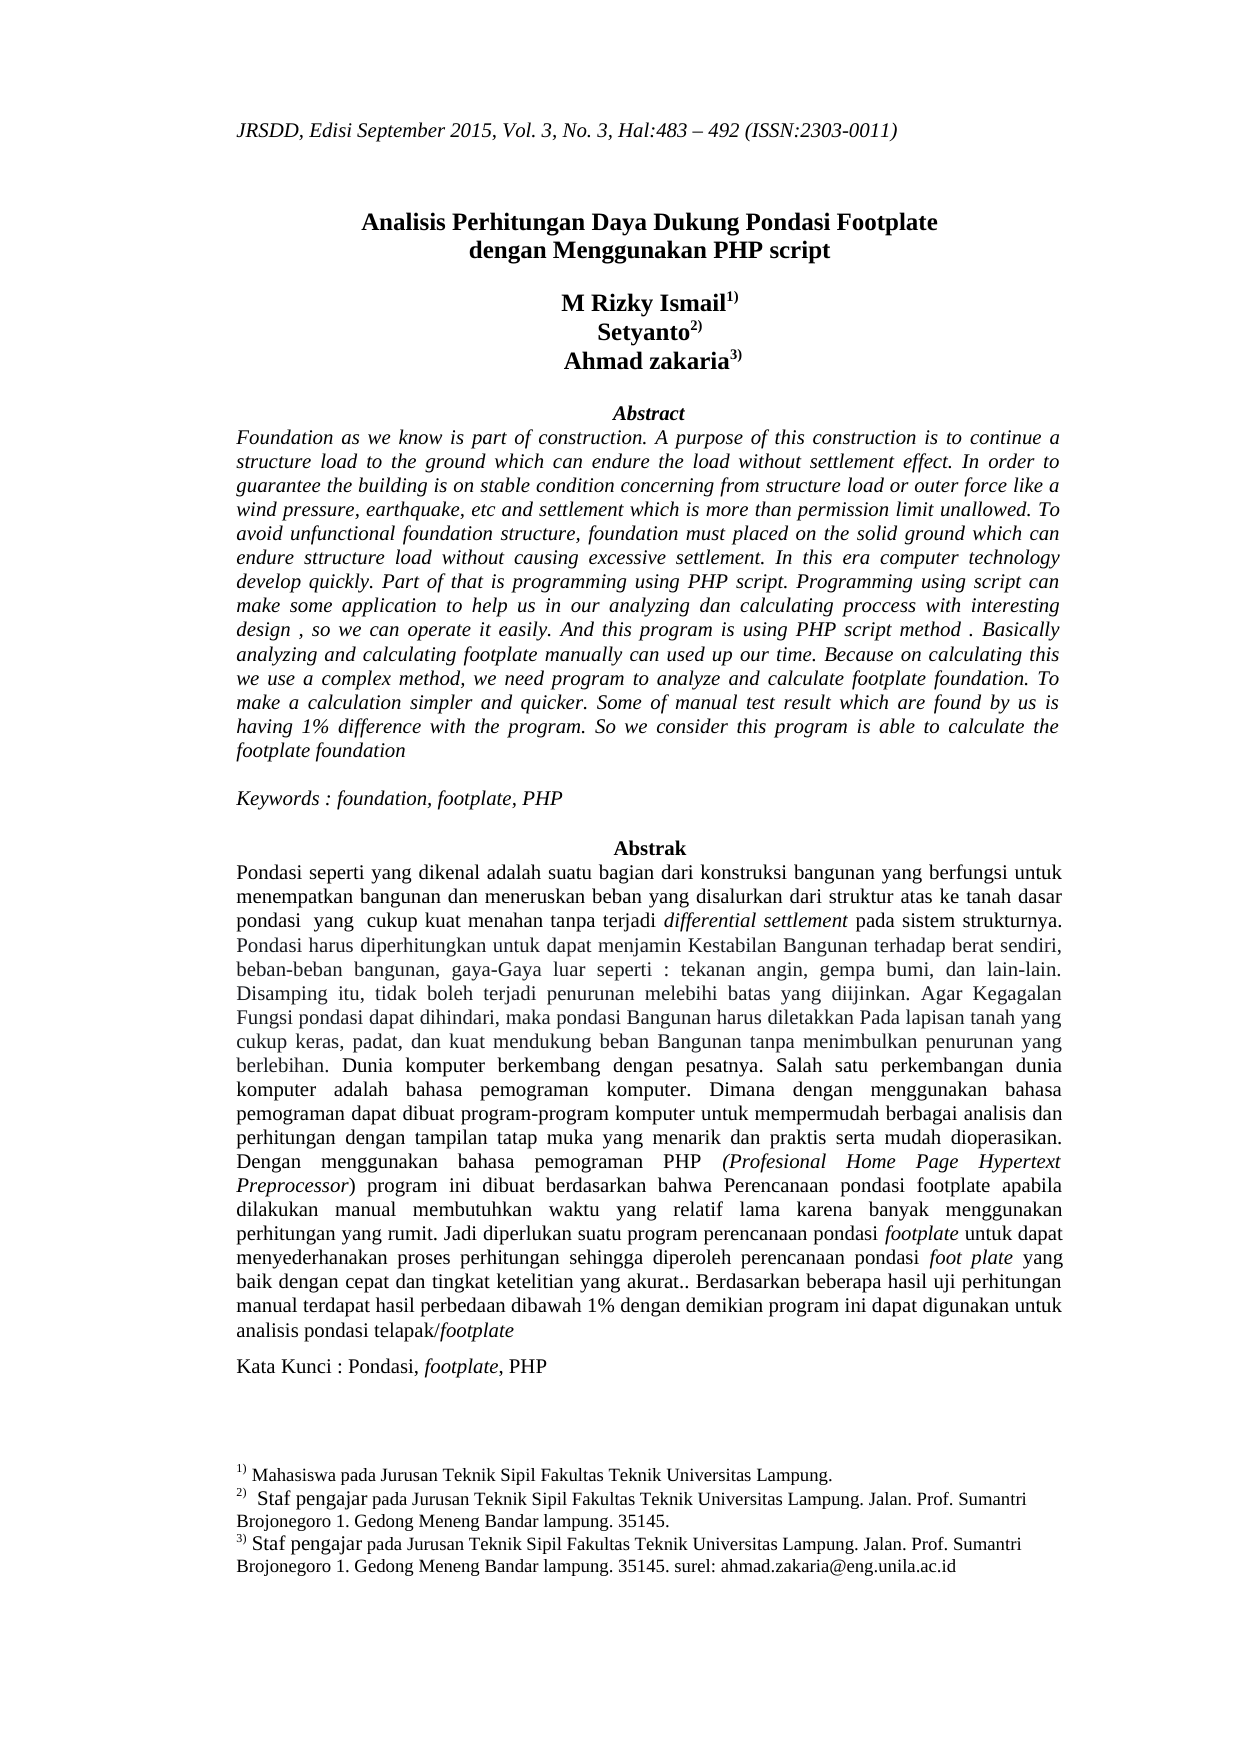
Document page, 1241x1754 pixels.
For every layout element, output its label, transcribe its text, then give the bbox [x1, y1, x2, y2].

text Pondasi seperti yang dikenal adalah suatu bagian dari konstruksi bangunan yang berfungsi untuk menempatkan bangunan dan meneruskan beban yang disalurkan dari struktur atas ke tanah dasar pondasi yang cukup kuat menahan tanpa terjadi differential settlement pada sistem strukturnya. Pondasi harus diperhitungkan untuk dapat menjamin Kestabilan Bangunan terhadap berat sendiri, beban-beban bangunan, gaya-Gaya luar seperti : tekanan angin, gempa bumi, dan lain-lain. Disamping itu, tidak boleh terjadi penurunan melebihi batas yang diijinkan. Agar Kegagalan Fungsi pondasi dapat dihindari, maka pondasi Bangunan harus diletakkan Pada lapisan tanah yang cukup keras, padat, dan kuat mendukung beban Bangunan tanpa menimbulkan penurunan yang berlebihan. Dunia komputer berkembang dengan pesatnya. Salah satu perkembangan dunia komputer adalah bahasa pemograman komputer. Dimana dengan menggunakan bahasa pemograman dapat dibuat program-program komputer untuk mempermudah berbagai analisis dan perhitungan dengan tampilan tatap muka yang menarik dan praktis serta mudah dioperasikan. Dengan menggunakan bahasa pemograman PHP (Profesional Home Page Hypertext Preprocessor) program ini dibuat berdasarkan bahwa Perencanaan pondasi footplate apabila dilakukan manual membutuhkan waktu yang relatif lama karena banyak menggunakan perhitungan yang rumit. Jadi diperlukan suatu program perencanaan pondasi footplate untuk dapat menyederhanakan proses perhitungan sehingga diperoleh perencanaan pondasi foot plate yang baik dengan cepat dan tingkat ketelitian yang akurat.. Berdasarkan beberapa hasil uji perhitungan manual terdapat hasil perbedaan dibawah 1% dengan demikian program ini dapat digunakan untuk analisis pondasi telapak/footplate [236, 860, 1063, 1342]
text Analisis Perhitungan Daya Dukung Pondasi Footplate [236, 207, 1063, 235]
text Abstract [236, 401, 1063, 425]
text Foundation as we know is part of construction. A purpose of this construction is to continue a structure load to the ground which can endure the load without settlement effect. In order to guarantee the building is on stable condition concerning from structure load or outer force like a wind pressure, earthquake, etc and settlement which is more than permission limit unallowed. To avoid unfunctional foundation structure, foundation must placed on the solid ground which can endure sttructure load without causing excessive settlement. In this era computer technology develop quickly. Part of that is programming using PHP script. Programming using script can make some application to help us in our analyzing dan calculating proccess with interesting design , so we can operate it easily. And this program is using PHP script method . Basically analyzing and calculating footplate manually can used up our time. Because on calculating this we use a complex method, we need program to analyze and calculate footplate foundation. To make a calculation simpler and quicker. Some of manual test result which are found by us is having 1% difference with the program. So we consider this program is able to calculate the footplate foundation [236, 425, 1063, 762]
text Kata Kunci : Pondasi, footplate, PHP [236, 1354, 1063, 1378]
text dengan Menggunakan PHP script [236, 235, 1063, 264]
text Setyanto [236, 317, 1063, 346]
text Mahasiswa pada Jurusan Teknik Sipil Fakultas Teknik Universitas Lampung. [236, 1461, 1063, 1486]
text Ahmad zakaria [236, 346, 1063, 374]
text M Rizky Ismail [236, 288, 1063, 317]
text Abstrak [236, 836, 1063, 860]
text Staf pengajar pada Jurusan Teknik Sipil Fakultas Teknik Universitas Lampung. Jalan. Prof. Sumantri Brojonegoro 1. Gedong Meneng Bandar lampung. 35145. surel: ahmad.zakaria@eng.unila.ac.id [236, 1531, 1063, 1577]
text Keywords : foundation, footplate, PHP [236, 786, 1063, 810]
text Staf pengajar pada Jurusan Teknik Sipil Fakultas Teknik Universitas Lampung. Jalan. Prof. Sumantri Brojonegoro 1. Gedong Meneng Bandar lampung. 35145. [236, 1486, 1063, 1531]
